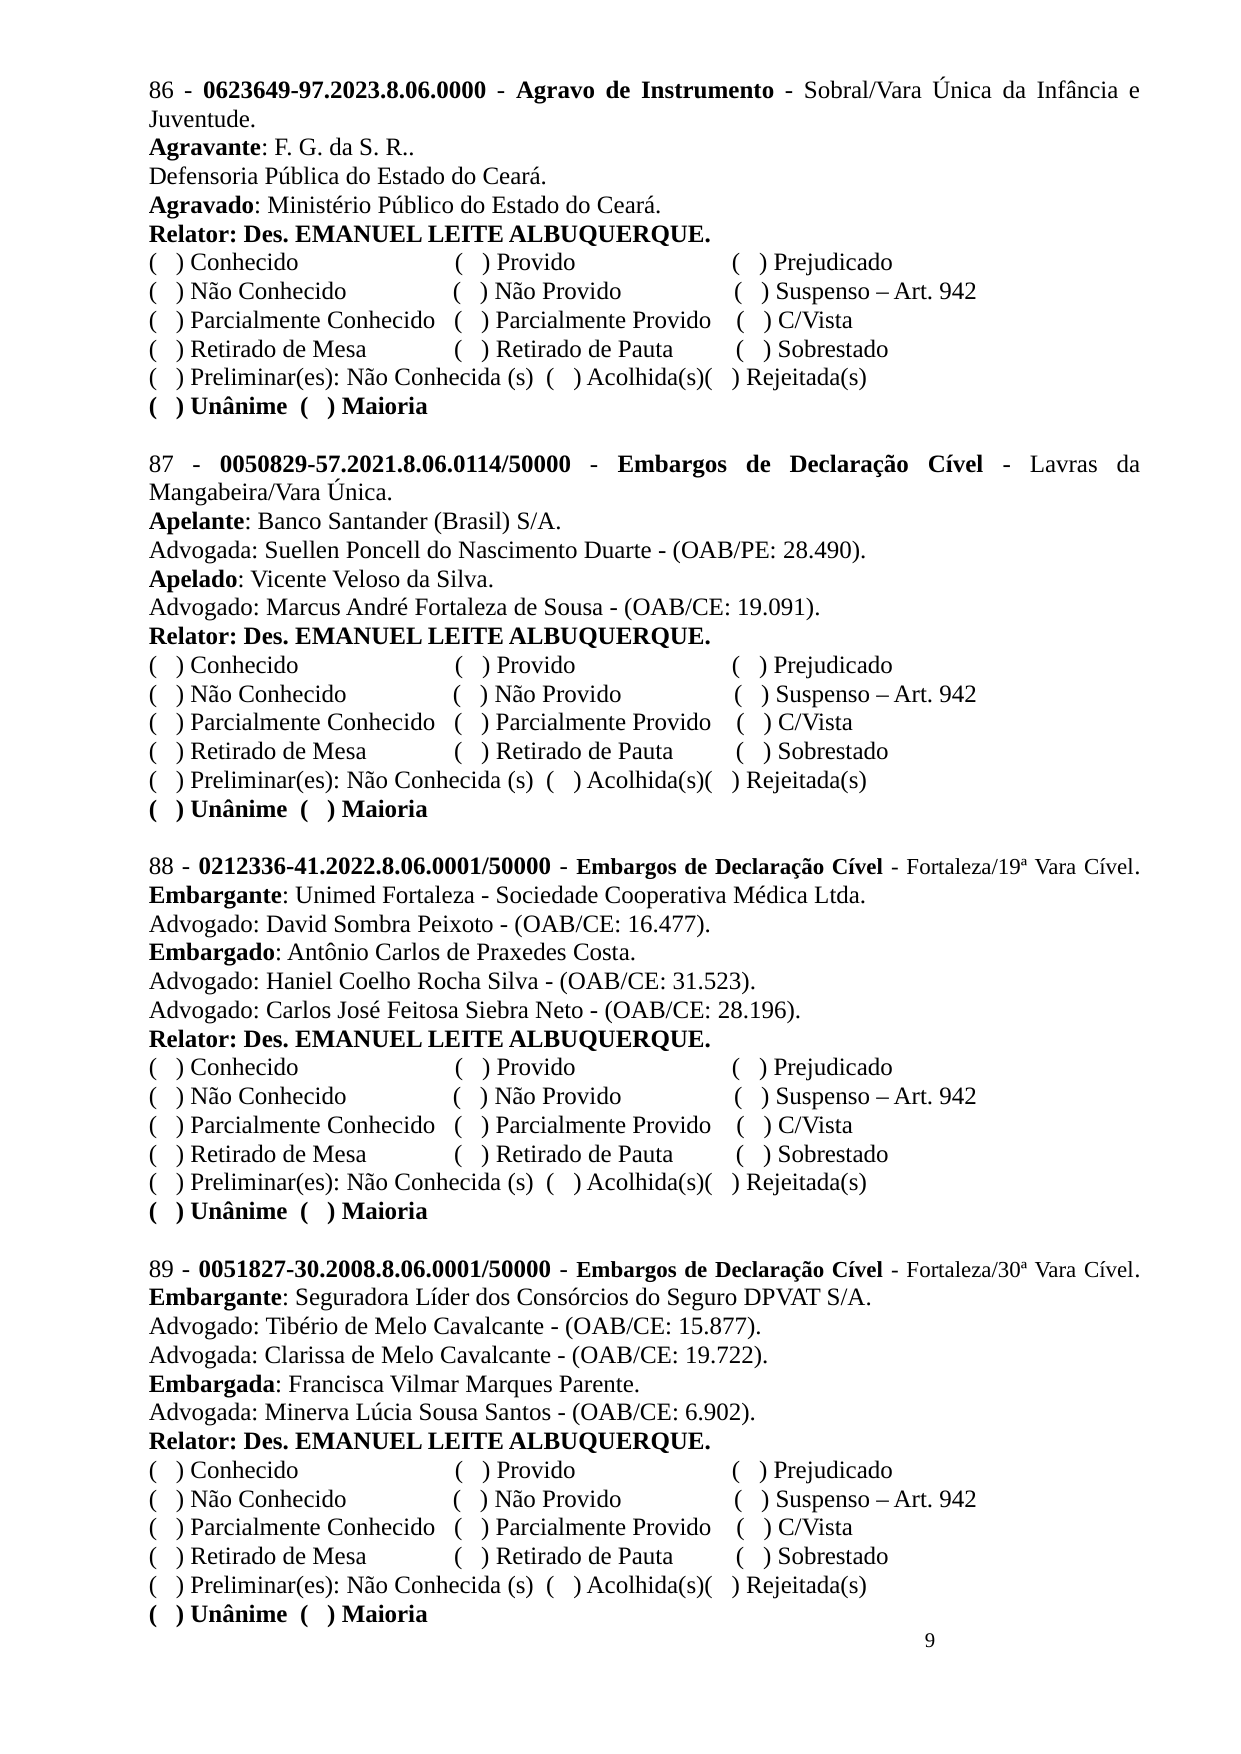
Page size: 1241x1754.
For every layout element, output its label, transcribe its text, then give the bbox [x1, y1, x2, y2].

text Embargada: Francisca Vilmar Marques Parente. [148, 1369, 1141, 1397]
text ( ) Preliminar(es): Não Conhecida (s) ( ) Acolhida(s)( ) Rejeitada(s) [148, 1167, 1158, 1196]
text 87 - 0050829-57.2021.8.06.0114/50000 - Embargos de Declaração Cível - Lavras da Mangabeira/Vara Única. [148, 449, 1141, 506]
text ( ) Unânime ( ) Maioria [148, 391, 1158, 420]
text ( ) Não Conhecido ( ) Não Provido ( ) Suspenso – Art. 942 [148, 1081, 1158, 1110]
text ( ) Preliminar(es): Não Conhecida (s) ( ) Acolhida(s)( ) Rejeitada(s) [148, 362, 1158, 391]
text ( ) Conhecido ( ) Provido ( ) Prejudicado [148, 247, 1141, 276]
text Advogado: Carlos José Feitosa Siebra Neto - (OAB/CE: 28.196). [148, 995, 1141, 1024]
text Advogado: David Sombra Peixoto - (OAB/CE: 16.477). [148, 909, 1141, 937]
text Relator: Des. EMANUEL LEITE ALBUQUERQUE. [148, 219, 1141, 247]
text ( ) Conhecido ( ) Provido ( ) Prejudicado [148, 1455, 1141, 1484]
text Apelado: Vicente Veloso da Silva. [148, 564, 1141, 592]
text ( ) Unânime ( ) Maioria [148, 794, 1158, 822]
text Advogada: Minerva Lúcia Sousa Santos - (OAB/CE: 6.902). [148, 1397, 1141, 1426]
text ( ) Retirado de Mesa ( ) Retirado de Pauta ( ) Sobrestado [148, 736, 1158, 765]
text Embargado: Antônio Carlos de Praxedes Costa. [148, 937, 1141, 966]
text ( ) Não Conhecido ( ) Não Provido ( ) Suspenso – Art. 942 [148, 1484, 1158, 1512]
text ( ) Conhecido ( ) Provido ( ) Prejudicado [148, 650, 1141, 679]
text ( ) Preliminar(es): Não Conhecida (s) ( ) Acolhida(s)( ) Rejeitada(s) [148, 765, 1158, 794]
text Defensoria Pública do Estado do Ceará. [148, 161, 1141, 190]
text ( ) Retirado de Mesa ( ) Retirado de Pauta ( ) Sobrestado [148, 1541, 1158, 1570]
text ( ) Retirado de Mesa ( ) Retirado de Pauta ( ) Sobrestado [148, 334, 1158, 362]
text 89 - 0051827-30.2008.8.06.0001/50000 - Embargos de Declaração Cível - Fortaleza/30ª Vara Cível. Embargante: Seguradora Líder dos Consórcios do Seguro DPVAT S/A. [148, 1254, 1141, 1311]
text Advogado: Haniel Coelho Rocha Silva - (OAB/CE: 31.523). [148, 966, 1141, 995]
text Advogada: Suellen Poncell do Nascimento Duarte - (OAB/PE: 28.490). [148, 535, 1141, 564]
text ( ) Conhecido ( ) Provido ( ) Prejudicado [148, 1052, 1141, 1081]
text ( ) Não Conhecido ( ) Não Provido ( ) Suspenso – Art. 942 [148, 679, 1158, 707]
text 88 - 0212336-41.2022.8.06.0001/50000 - Embargos de Declaração Cível - Fortaleza/19ª Vara Cível. Embargante: Unimed Fortaleza - Sociedade Cooperativa Médica Ltda. [148, 851, 1141, 909]
text Agravante: F. G. da S. R.. [148, 132, 1141, 161]
text ( ) Preliminar(es): Não Conhecida (s) ( ) Acolhida(s)( ) Rejeitada(s) [148, 1570, 1158, 1599]
text ( ) Parcialmente Conhecido ( ) Parcialmente Provido ( ) C/Vista [148, 1110, 1158, 1139]
text ( ) Retirado de Mesa ( ) Retirado de Pauta ( ) Sobrestado [148, 1139, 1158, 1167]
text Advogada: Clarissa de Melo Cavalcante - (OAB/CE: 19.722). [148, 1340, 1141, 1369]
text ( ) Parcialmente Conhecido ( ) Parcialmente Provido ( ) C/Vista [148, 1512, 1158, 1541]
text Advogado: Tibério de Melo Cavalcante - (OAB/CE: 15.877). [148, 1311, 1141, 1340]
text Relator: Des. EMANUEL LEITE ALBUQUERQUE. [148, 621, 1141, 650]
text Agravado: Ministério Público do Estado do Ceará. [148, 190, 1141, 219]
text Relator: Des. EMANUEL LEITE ALBUQUERQUE. [148, 1024, 1141, 1052]
text ( ) Não Conhecido ( ) Não Provido ( ) Suspenso – Art. 942 [148, 276, 1158, 305]
text ( ) Unânime ( ) Maioria [148, 1599, 1158, 1627]
text ( ) Parcialmente Conhecido ( ) Parcialmente Provido ( ) C/Vista [148, 707, 1158, 736]
text 86 - 0623649-97.2023.8.06.0000 - Agravo de Instrumento - Sobral/Vara Única da Infância e Juventude. [148, 75, 1141, 132]
text ( ) Parcialmente Conhecido ( ) Parcialmente Provido ( ) C/Vista [148, 305, 1158, 334]
text Advogado: Marcus André Fortaleza de Sousa - (OAB/CE: 19.091). [148, 592, 1141, 621]
text Apelante: Banco Santander (Brasil) S/A. [148, 506, 1141, 535]
text Relator: Des. EMANUEL LEITE ALBUQUERQUE. [148, 1426, 1141, 1455]
text ( ) Unânime ( ) Maioria [148, 1196, 1158, 1225]
